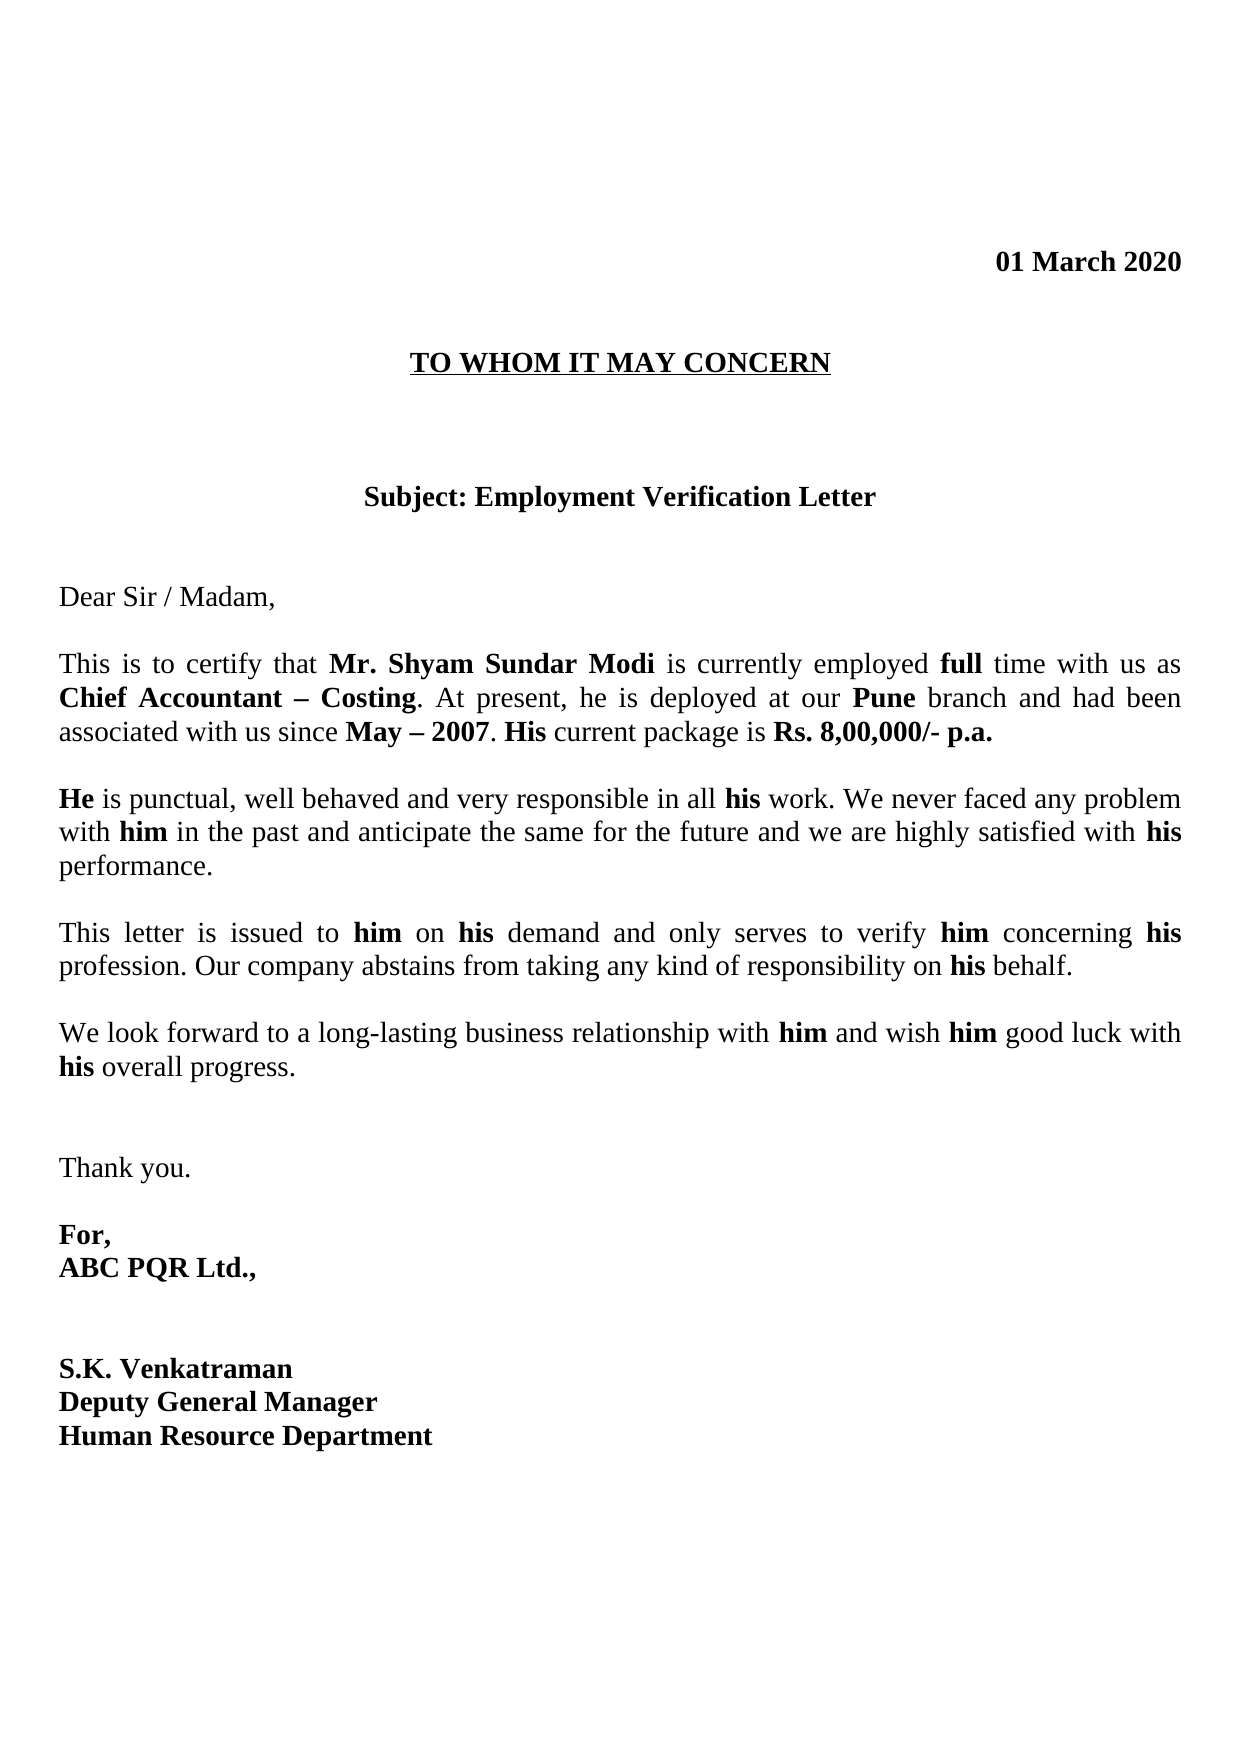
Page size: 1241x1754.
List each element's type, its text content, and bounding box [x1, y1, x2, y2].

text For, [58, 1217, 1182, 1250]
text Dear Sir / Madam, [58, 579, 1182, 613]
text This is to certify that Mr. Shyam Sundar Modi is currently employed full time with us as Chief Accountant – Costing. At present, he is deployed at our Pune branch and had been associated with us since May – 2007. His current package is Rs. 8,00,000/- p.a. [58, 647, 1182, 747]
text This letter is issued to him on his demand and only serves to verify him concerning his profession. Our company abstains from taking any kind of responsibility on his behalf. [58, 915, 1182, 982]
text S.K. Venkatraman [58, 1351, 1182, 1384]
text Deputy General Manager [58, 1384, 1182, 1418]
text He is punctual, well behaved and very responsible in all his work. We never faced any problem with him in the past and anticipate the same for the future and we are highly satisfied with his performance. [58, 781, 1182, 881]
text ABC PQR Ltd., [58, 1250, 1182, 1284]
text Thank you. [58, 1150, 1182, 1183]
text 01 March 2020 [58, 244, 1182, 278]
text We look forward to a long-lasting business relationship with him and wish him good luck with his overall progress. [58, 1016, 1182, 1083]
text TO WHOM IT MAY CONCERN [58, 345, 1182, 378]
text Human Resource Department [58, 1418, 1182, 1452]
text Subject: Employment Verification Letter [58, 479, 1182, 512]
